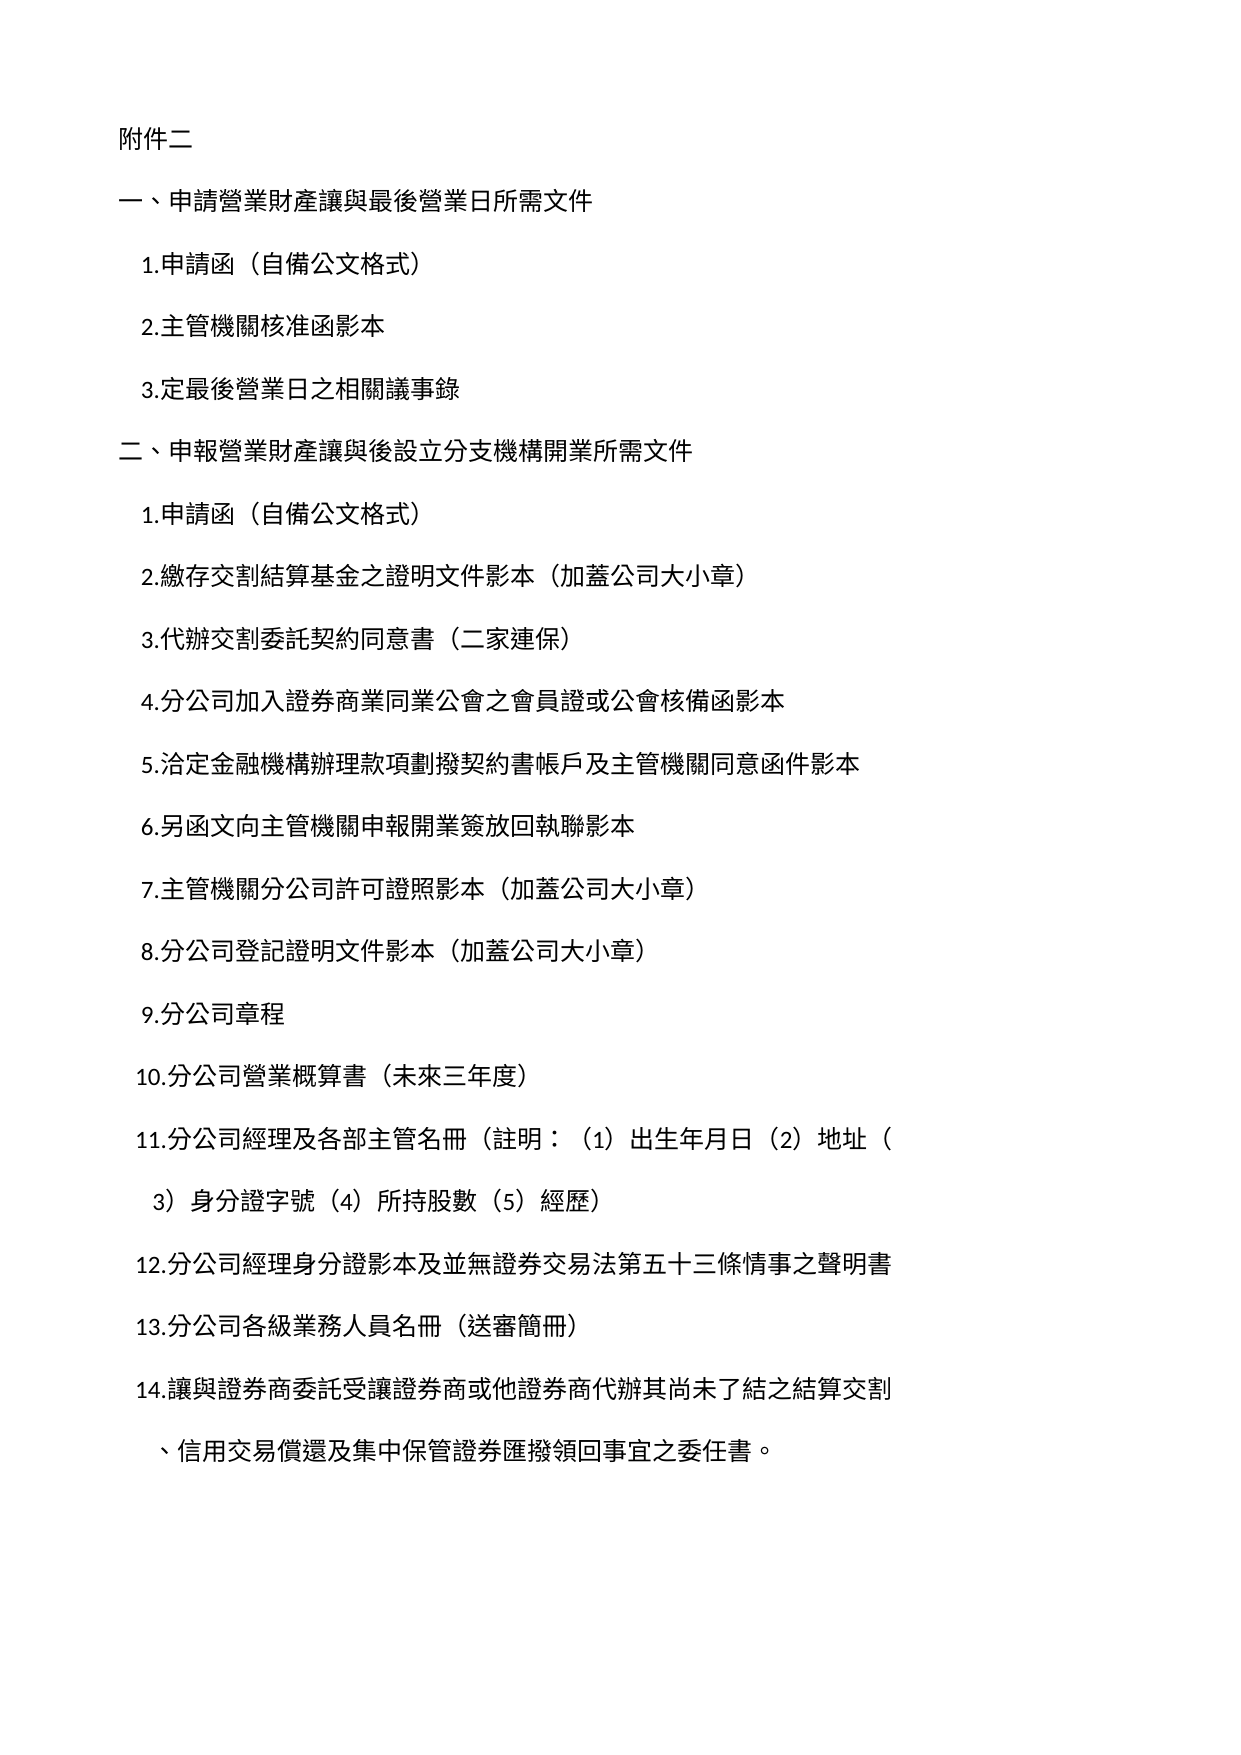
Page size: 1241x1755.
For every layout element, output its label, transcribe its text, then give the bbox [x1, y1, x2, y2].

text 2.繳存交割結算基金之證明文件影本（加蓋公司大小章） [118, 533, 1122, 596]
text 1.申請函（自備公文格式） [118, 221, 1122, 283]
text 1.申請函（自備公文格式） [118, 471, 1122, 533]
text 6.另函文向主管機關申報開業簽放回執聯影本 [118, 783, 1122, 846]
text 13.分公司各級業務人員名冊（送審簡冊） [118, 1283, 1122, 1346]
text 、信用交易償還及集中保管證券匯撥領回事宜之委任書。 [118, 1408, 1122, 1471]
text 9.分公司章程 [118, 971, 1122, 1033]
text 5.洽定金融機構辦理款項劃撥契約書帳戶及主管機關同意函件影本 [118, 721, 1122, 783]
text 7.主管機關分公司許可證照影本（加蓋公司大小章） [118, 846, 1122, 908]
text 10.分公司營業概算書（未來三年度） [118, 1033, 1122, 1096]
text 3）身分證字號（4）所持股數（5）經歷） [118, 1158, 1122, 1221]
text 14.讓與證券商委託受讓證券商或他證券商代辦其尚未了結之結算交割 [118, 1346, 1122, 1408]
text 一、申請營業財產讓與最後營業日所需文件 [118, 158, 1122, 221]
text 附件二 [118, 96, 1122, 158]
text 4.分公司加入證券商業同業公會之會員證或公會核備函影本 [118, 658, 1122, 721]
text 二、申報營業財產讓與後設立分支機構開業所需文件 [118, 408, 1122, 471]
text 2.主管機關核准函影本 [118, 283, 1122, 346]
text 3.定最後營業日之相關議事錄 [118, 346, 1122, 408]
text 12.分公司經理身分證影本及並無證券交易法第五十三條情事之聲明書 [118, 1221, 1122, 1283]
text 3.代辦交割委託契約同意書（二家連保） [118, 596, 1122, 658]
text 11.分公司經理及各部主管名冊（註明：（1）出生年月日（2）地址（ [118, 1096, 1122, 1158]
text 8.分公司登記證明文件影本（加蓋公司大小章） [118, 908, 1122, 971]
